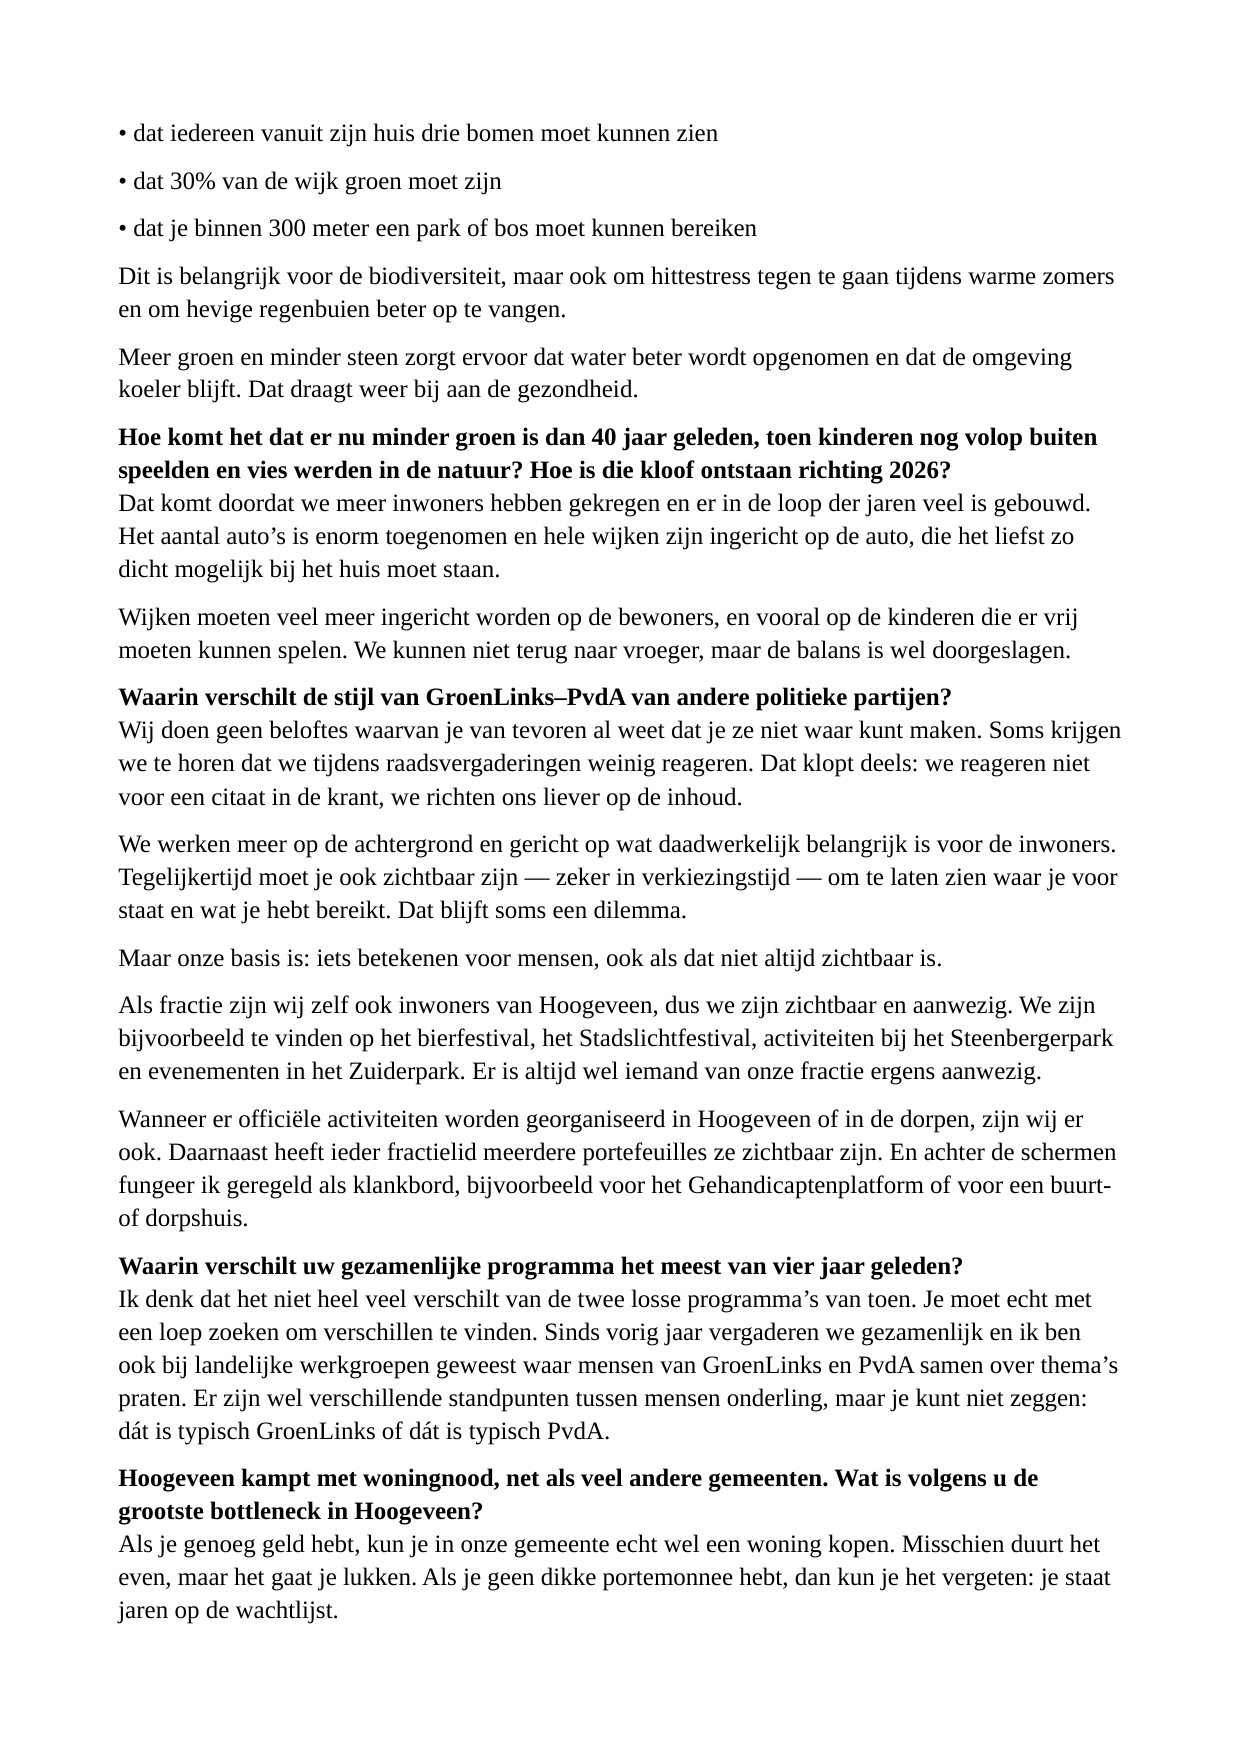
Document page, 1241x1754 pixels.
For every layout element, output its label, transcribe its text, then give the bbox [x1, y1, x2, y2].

text Hoe komt het dat er nu minder groen is dan 40 jaar geleden, toen kinderen nog volop buiten speelden en vies werden in de natuur? Hoe is die kloof ontstaan richting 2026? Dat komt doordat we meer inwoners hebben gekregen en er in de loop der jaren veel is gebouwd. Het aantal auto’s is enorm toegenomen en hele wijken zijn ingericht op de auto, die het liefst zo dicht mogelijk bij het huis moet staan. [118, 422, 1122, 583]
text We werken meer op de achtergrond en gericht op wat daadwerkelijk belangrijk is voor de inwoners. Tegelijkertijd moet je ook zichtbaar zijn — zeker in verkiezingstijd — om te laten zien waar je voor staat en wat je hebt bereikt. Dat blijft soms een dilemma. [118, 829, 1122, 924]
text • dat iedereen vanuit zijn huis drie bomen moet kunnen zien [118, 118, 1122, 147]
text Maar onze basis is: iets betekenen voor mensen, ook als dat niet altijd zichtbaar is. [118, 943, 1122, 972]
text Als fractie zijn wij zelf ook inwoners van Hoogeveen, dus we zijn zichtbaar en aanwezig. We zijn bijvoorbeeld te vinden op het bierfestival, het Stadslichtfestival, activiteiten bij het Steenbergerpark en evenementen in het Zuiderpark. Er is altijd wel iemand van onze fractie ergens aanwezig. [118, 990, 1122, 1085]
text Wanneer er officiële activiteiten worden georganiseerd in Hoogeveen of in de dorpen, zijn wij er ook. Daarnaast heeft ieder fractielid meerdere portefeuilles ze zichtbaar zijn. En achter de schermen fungeer ik geregeld als klankbord, bijvoorbeeld voor het Gehandicaptenplatform of voor een buurt- of dorpshuis. [118, 1104, 1122, 1232]
text Meer groen en minder steen zorgt ervoor dat water beter wordt opgenomen en dat de omgeving koeler blijft. Dat draagt weer bij aan de gezondheid. [118, 342, 1122, 403]
text Dit is belangrijk voor de biodiversiteit, maar ook om hittestress tegen te gaan tijdens warme zomers en om hevige regenbuien beter op te vangen. [118, 261, 1122, 323]
text Waarin verschilt uw gezamenlijke programma het meest van vier jaar geleden? Ik denk dat het niet heel veel verschilt van de twee losse programma’s van toen. Je moet echt met een loep zoeken om verschillen te vinden. Sinds vorig jaar vergaderen we gezamenlijk en ik ben ook bij landelijke werkgroepen geweest waar mensen van GroenLinks en PvdA samen over thema’s praten. Er zijn wel verschillende standpunten tussen mensen onderling, maar je kunt niet zeggen: dát is typisch GroenLinks of dát is typisch PvdA. [118, 1251, 1122, 1444]
text • dat je binnen 300 meter een park of bos moet kunnen bereiken [118, 213, 1122, 242]
text Hoogeveen kampt met woningnood, net als veel andere gemeenten. Wat is volgens u de grootste bottleneck in Hoogeveen? Als je genoeg geld hebt, kun je in onze gemeente echt wel een woning kopen. Misschien duurt het even, maar het gaat je lukken. Als je geen dikke portemonnee hebt, dan kun je het vergeten: je staat jaren op de wachtlijst. [118, 1463, 1122, 1624]
text • dat 30% van de wijk groen moet zijn [118, 166, 1122, 194]
text Waarin verschilt de stijl van GroenLinks–PvdA van andere politieke partijen? Wij doen geen beloftes waarvan je van tevoren al weet dat je ze niet waar kunt maken. Soms krijgen we te horen dat we tijdens raadsvergaderingen weinig reageren. Dat klopt deels: we reageren niet voor een citaat in de krant, we richten ons liever op de inhoud. [118, 682, 1122, 810]
text Wijken moeten veel meer ingericht worden op de bewoners, en vooral op de kinderen die er vrij moeten kunnen spelen. We kunnen niet terug naar vroeger, maar de balans is wel doorgeslagen. [118, 602, 1122, 664]
